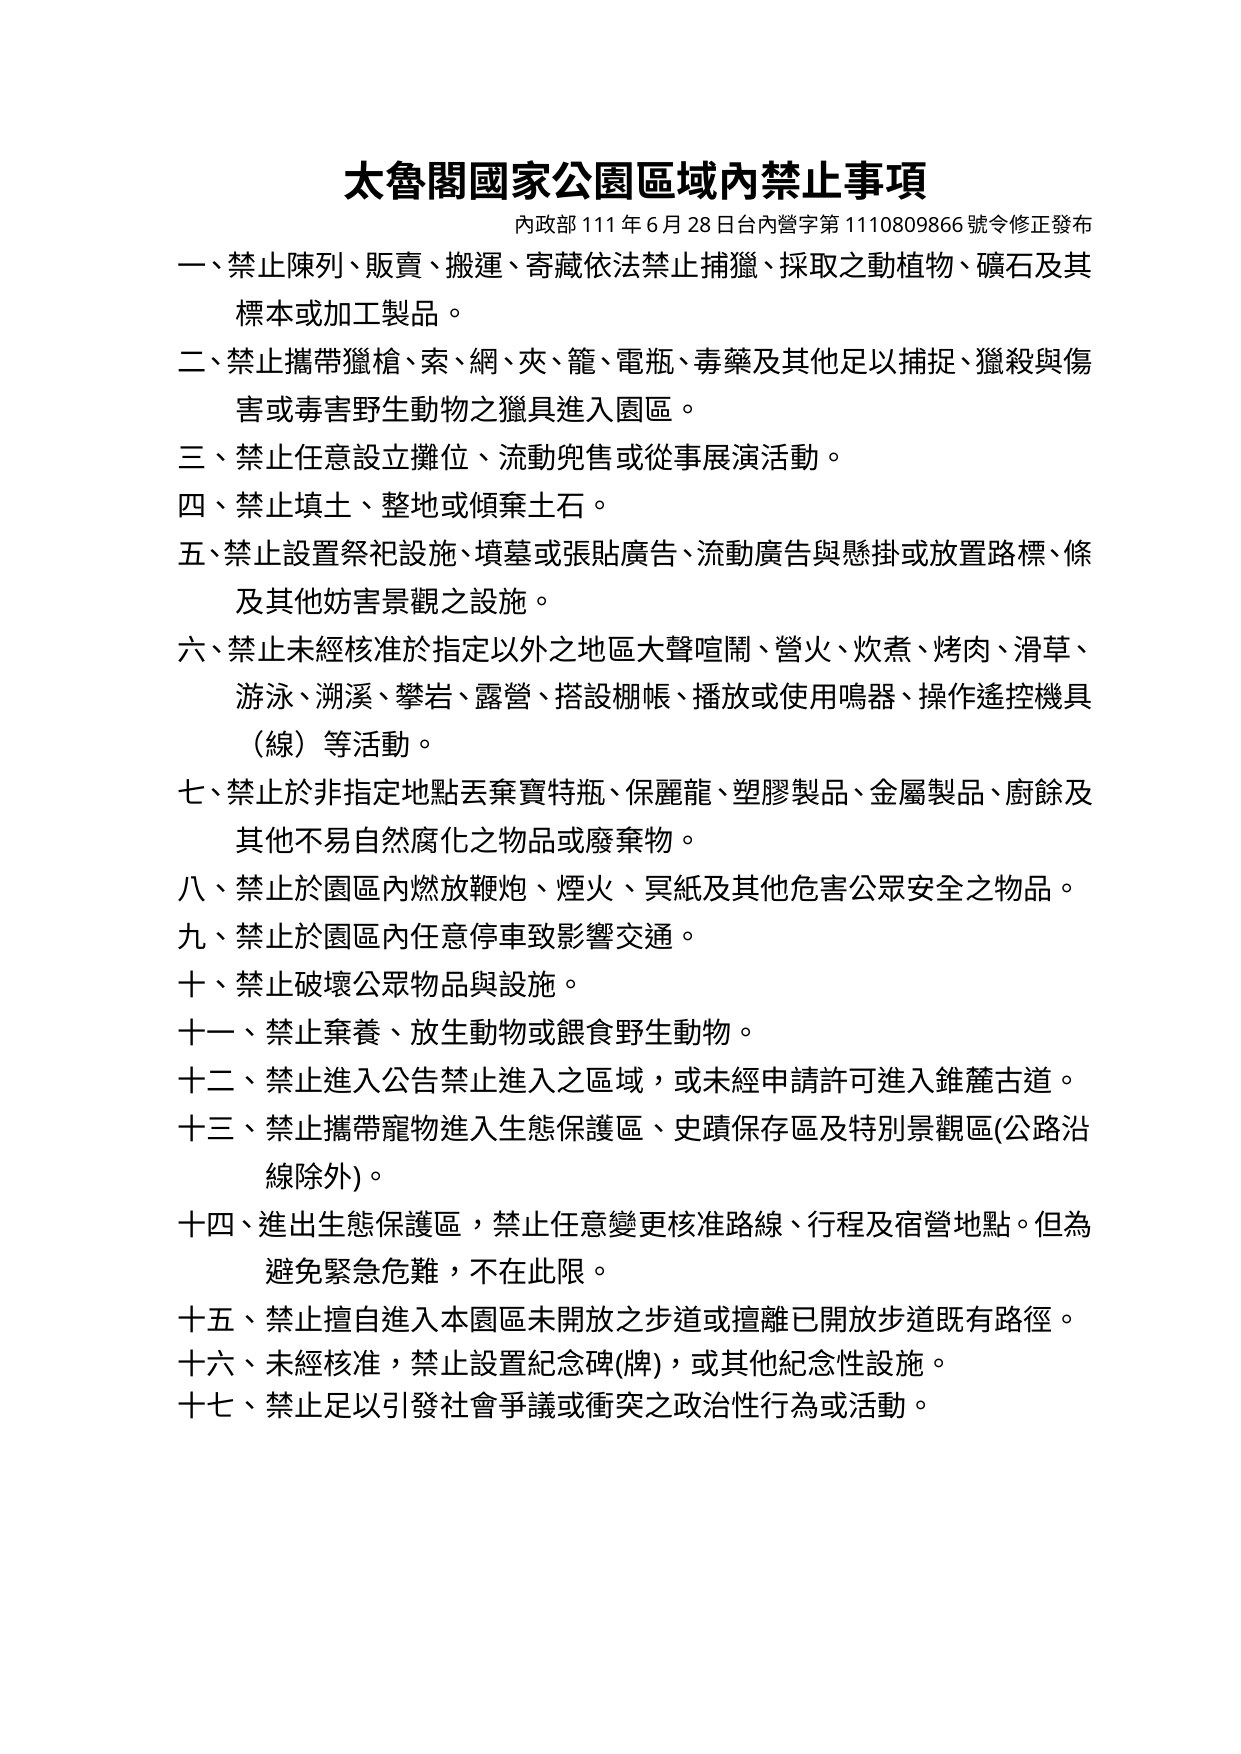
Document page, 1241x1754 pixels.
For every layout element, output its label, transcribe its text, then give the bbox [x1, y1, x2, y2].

text 四、禁止填土、整地或傾棄土石。 [177, 478, 1092, 526]
text 五、禁止設置祭祀設施、墳墓或張貼廣告、流動廣告與懸掛或放置路標、條及其他妨害景觀之設施。 [177, 526, 1092, 622]
text 二、禁止攜帶獵槍、索、網、夾、籠、電瓶、毒藥及其他足以捕捉、獵殺與傷害或毒害野生動物之獵具進入園區。 [177, 334, 1092, 430]
list 十七、禁止足以引發社會爭議或衝突之政治性行為或活動。 [177, 1383, 1092, 1425]
text 九、禁止於園區內任意停車致影響交通。 [177, 909, 1092, 957]
list 十二、禁止進入公告禁止進入之區域，或未經申請許可進入錐麓古道。 [177, 1053, 1092, 1101]
list 十一、禁止棄養、放生動物或餵食野生動物。 [177, 1005, 1092, 1053]
text 八、禁止於園區內燃放鞭炮、煙火、冥紙及其他危害公眾安全之物品。 [177, 861, 1092, 909]
text 十、禁止破壞公眾物品與設施。 [177, 957, 1092, 1005]
text 內政部111年6月28日台內營字第1110809866號令修正發布 [177, 208, 1092, 238]
list 十六、未經核准，禁止設置紀念碑(牌)，或其他紀念性設施。 [177, 1340, 1092, 1383]
list 十五、禁止擅自進入本園區未開放之步道或擅離已開放步道既有路徑。 [177, 1292, 1092, 1340]
text 三、禁止任意設立攤位、流動兜售或從事展演活動。 [177, 430, 1092, 478]
text 一、禁止陳列、販賣、搬運、寄藏依法禁止捕獵、採取之動植物、礦石及其標本或加工製品。 [177, 238, 1092, 334]
text 七、禁止於非指定地點丟棄寶特瓶、保麗龍、塑膠製品、金屬製品、廚餘及其他不易自然腐化之物品或廢棄物。 [177, 765, 1092, 861]
text 六、禁止未經核准於指定以外之地區大聲喧鬧、營火、炊煮、烤肉、滑草、游泳、溯溪、攀岩、露營、搭設棚帳、播放或使用鳴器、操作遙控機具（線）等活動。 [177, 622, 1092, 765]
text 太魯閣國家公園區域內禁止事項 [177, 148, 1092, 208]
list 十四、進出生態保護區，禁止任意變更核准路線、行程及宿營地點。但為避免緊急危難，不在此限。 [177, 1197, 1092, 1292]
list 十三、禁止攜帶寵物進入生態保護區、史蹟保存區及特別景觀區(公路沿線除外)。 [177, 1101, 1092, 1197]
